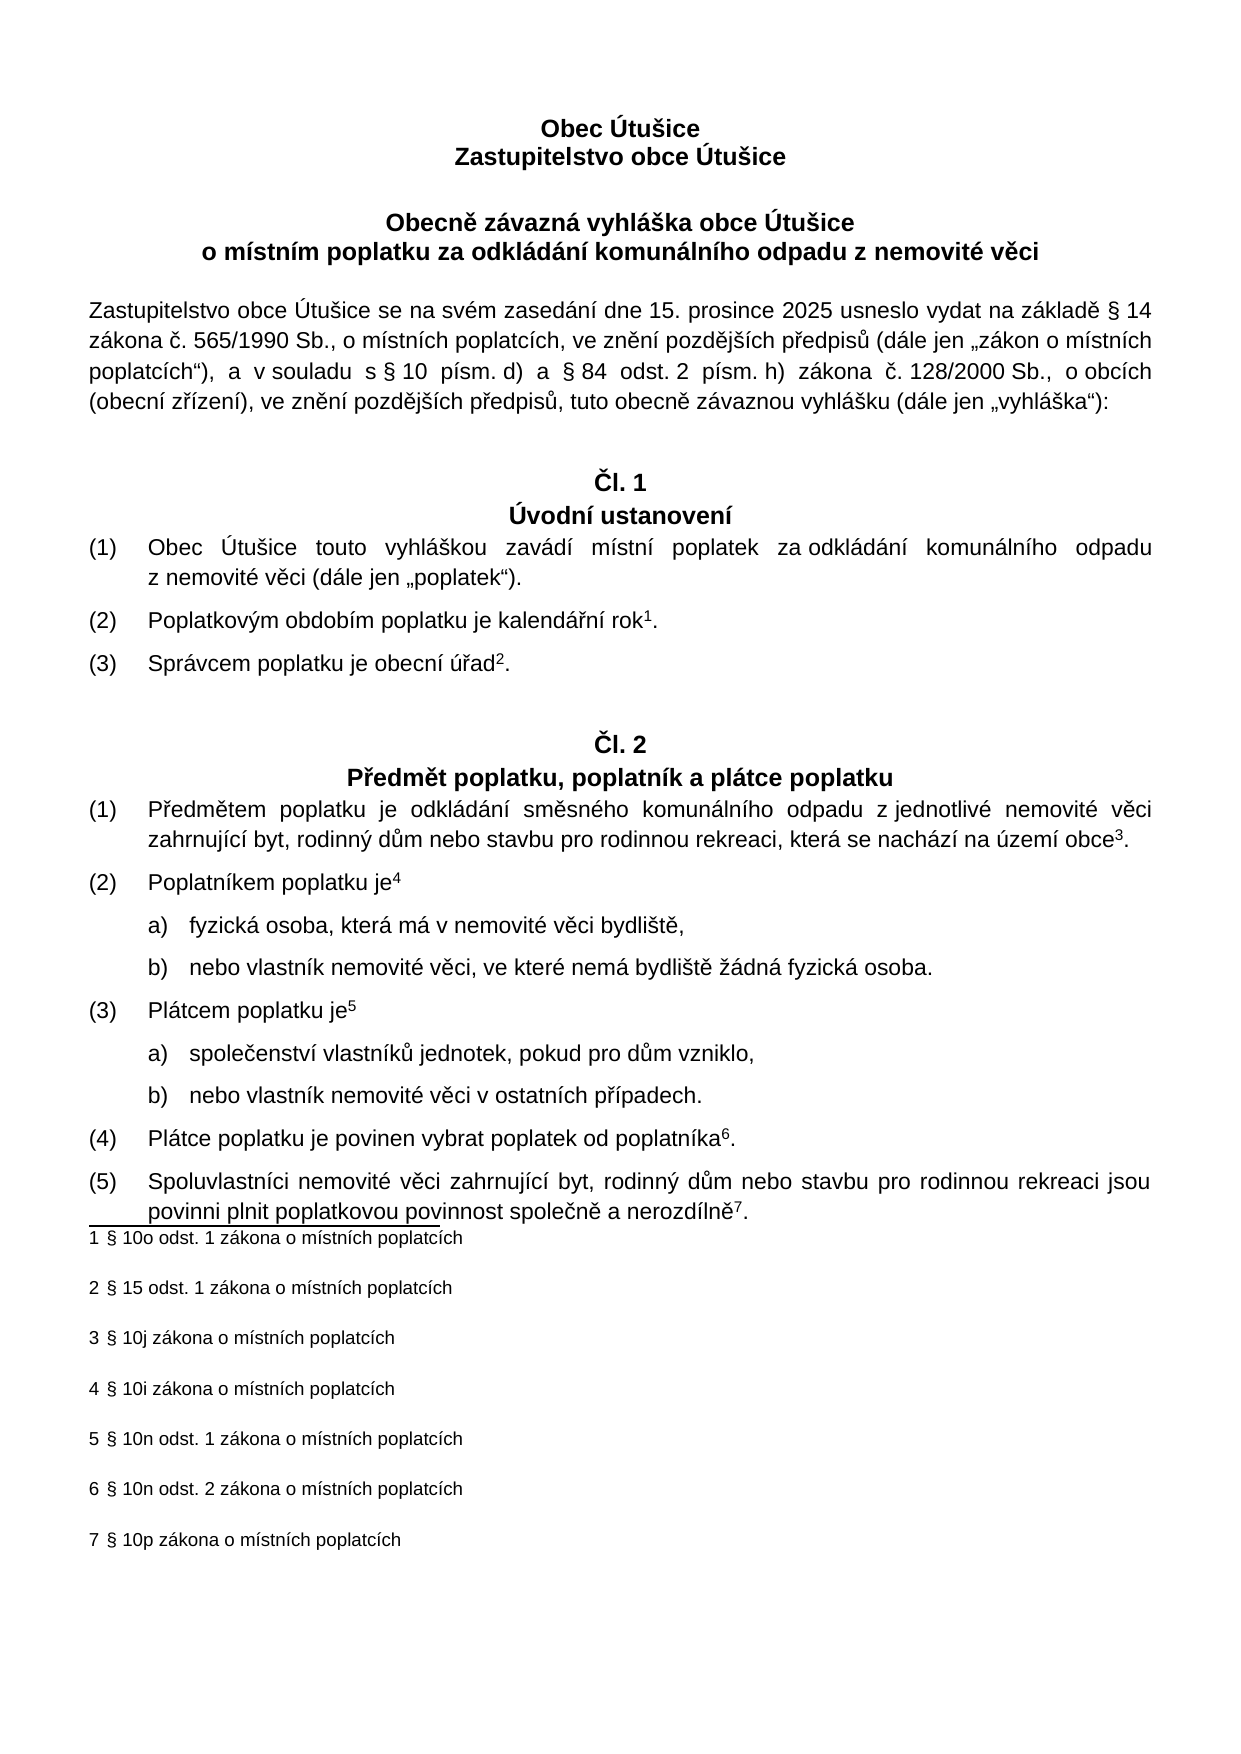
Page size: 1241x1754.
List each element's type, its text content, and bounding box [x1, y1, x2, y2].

list Spoluvlastníci nemovité věci zahrnující byt, rodinný dům nebo stavbu pro rodinnou rekreaci jsou povinni plnit poplatkovou povinnost společně a nerozdílně. [89, 1168, 1152, 1224]
subtitle Čl. 2 Předmět poplatku, poplatník a plátce poplatku [89, 730, 1152, 792]
list Plátce poplatku je povinen vybrat poplatek od poplatníka. [89, 1125, 1152, 1151]
list Poplatkovým obdobím poplatku je kalendářní rok. [89, 607, 1152, 633]
list § 10n odst. 2 zákona o místních poplatcích [89, 1478, 1152, 1499]
list Plátcem poplatku je [89, 997, 1152, 1023]
subtitle Obecně závazná vyhláška obce Útušice o místním poplatku za odkládání komunálního odpadu z nemovité věci [89, 208, 1152, 266]
list Obec Útušice touto vyhláškou zavádí místní poplatek za odkládání komunálního odpadu z nemovité věci (dále jen „poplatek“). [89, 534, 1152, 591]
list § 10j zákona o místních poplatcích [89, 1327, 1152, 1349]
list Poplatníkem poplatku je [89, 869, 1152, 895]
list Předmětem poplatku je odkládání směsného komunálního odpadu z jednotlivé nemovité věci zahrnující byt, rodinný dům nebo stavbu pro rodinnou rekreaci, která se nachází na území obce. [89, 796, 1152, 852]
list § 10n odst. 1 zákona o místních poplatcích [89, 1428, 1152, 1449]
subtitle Čl. 1 Úvodní ustanovení [89, 468, 1152, 530]
list § 10o odst. 1 zákona o místních poplatcích [89, 1226, 1152, 1248]
list společenství vlastníků jednotek, pokud pro dům vzniklo, [148, 1040, 1152, 1066]
list § 15 odst. 1 zákona o místních poplatcích [89, 1277, 1152, 1298]
list Správcem poplatku je obecní úřad. [89, 650, 1152, 676]
list fyzická osoba, která má v nemovité věci bydliště, [148, 912, 1152, 938]
list § 10i zákona o místních poplatcích [89, 1377, 1152, 1399]
list nebo vlastník nemovité věci, ve které nemá bydliště žádná fyzická osoba. [148, 954, 1152, 981]
list § 10p zákona o místních poplatcích [89, 1528, 1152, 1550]
list nebo vlastník nemovité věci v ostatních případech. [148, 1082, 1152, 1109]
text Obec Útušice Zastupitelstvo obce Útušice [89, 114, 1152, 171]
text Zastupitelstvo obce Útušice se na svém zasedání dne 15. prosince 2025 usneslo vydat na základě § 14 zákona č. 565/1990 Sb., o místních poplatcích, ve znění pozdějších předpisů (dále jen „zákon o místních poplatcích“), a v souladu s § 10 písm. d) a § 84 odst. 2 písm. h) zákona č. 128/2000 Sb., o obcích (obecní zřízení), ve znění pozdějších předpisů, tuto obecně závaznou vyhlášku (dále jen „vyhláška“): [89, 297, 1152, 414]
